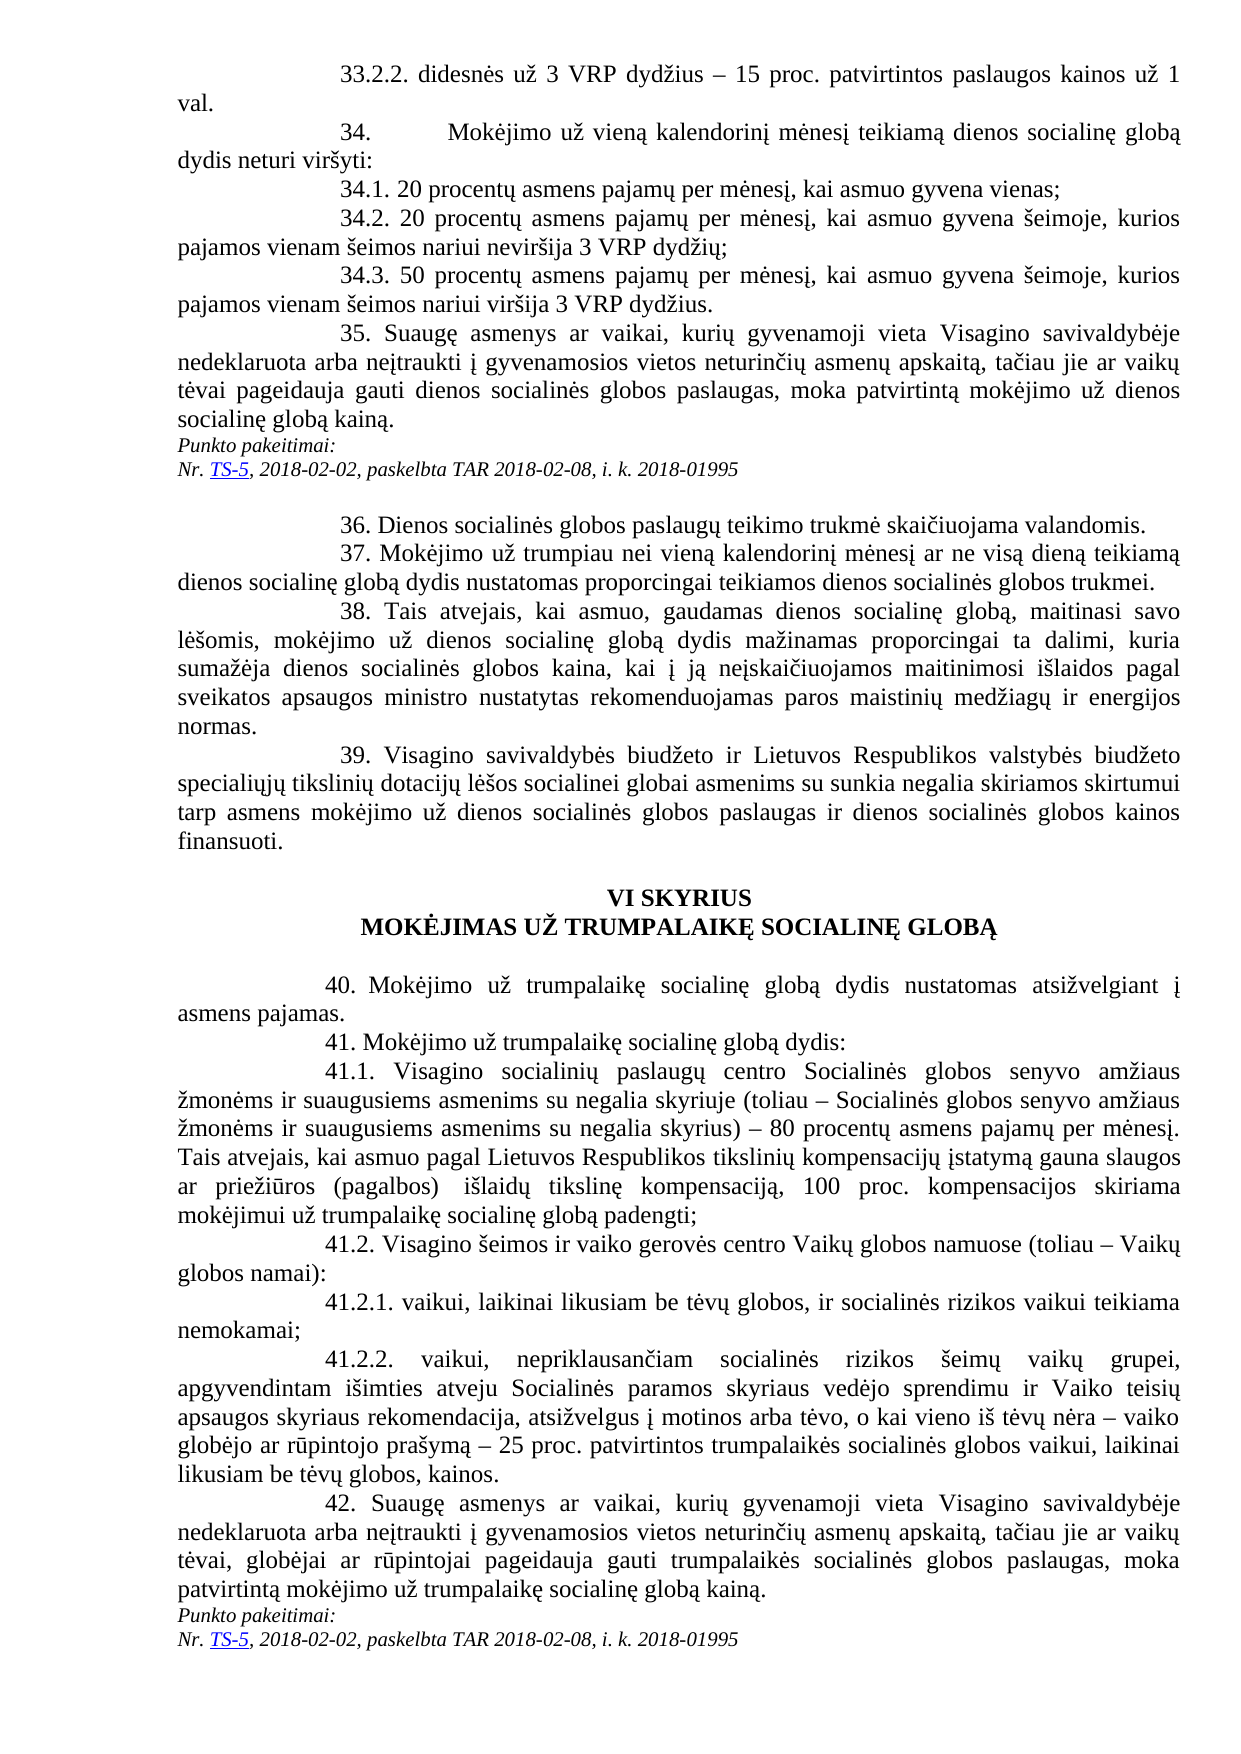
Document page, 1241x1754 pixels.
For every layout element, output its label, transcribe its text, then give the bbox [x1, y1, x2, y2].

text VI SKYRIUS [177, 883, 1181, 912]
text 34.3. 50 procentų asmens pajamų per mėnesį, kai asmuo gyvena šeimoje, kurios pajamos vienam šeimos nariui viršija 3 VRP dydžius. [177, 260, 1181, 318]
text Punkto pakeitimai: [177, 1603, 1181, 1627]
text 41.2.2. vaikui, nepriklausančiam socialinės rizikos šeimų vaikų grupei, apgyvendintam išimties atveju Socialinės paramos skyriaus vedėjo sprendimu ir Vaiko teisių apsaugos skyriaus rekomendacija, atsižvelgus į motinos arba tėvo, o kai vieno iš tėvų nėra – vaiko globėjo ar rūpintojo prašymą – 25 proc. patvirtintos trumpalaikės socialinės globos vaikui, laikinai likusiam be tėvų globos, kainos. [177, 1344, 1181, 1488]
text 41.1. Visagino socialinių paslaugų centro Socialinės globos senyvo amžiaus žmonėms ir suaugusiems asmenims su negalia skyriuje (toliau – Socialinės globos senyvo amžiaus žmonėms ir suaugusiems asmenims su negalia skyrius) – 80 procentų asmens pajamų per mėnesį. Tais atvejais, kai asmuo pagal Lietuvos Respublikos tikslinių kompensacijų įstatymą gauna slaugos ar priežiūros (pagalbos) išlaidų tikslinę kompensaciją, 100 proc. kompensacijos skiriama mokėjimui už trumpalaikę socialinę globą padengti; [177, 1056, 1181, 1229]
text 34.2. 20 procentų asmens pajamų per mėnesį, kai asmuo gyvena šeimoje, kurios pajamos vienam šeimos nariui neviršija 3 VRP dydžių; [177, 203, 1181, 260]
text Punkto pakeitimai: [177, 433, 1181, 457]
text 40. Mokėjimo už trumpalaikę socialinę globą dydis nustatomas atsižvelgiant į asmens pajamas. [177, 970, 1181, 1027]
text 39. Visagino savivaldybės biudžeto ir Lietuvos Respublikos valstybės biudžeto specialiųjų tikslinių dotacijų lėšos socialinei globai asmenims su sunkia negalia skiriamos skirtumui tarp asmens mokėjimo už dienos socialinės globos paslaugas ir dienos socialinės globos kainos finansuoti. [177, 740, 1181, 855]
text MOKĖJIMAS UŽ TRUMPALAIKĘ SOCIALINĘ GLOBĄ [177, 912, 1181, 941]
text Nr. TS-5, 2018-02-02, paskelbta TAR 2018-02-08, i. k. 2018-01995 [177, 457, 1181, 481]
text 36. Dienos socialinės globos paslaugų teikimo trukmė skaičiuojama valandomis. [177, 510, 1181, 538]
text 41.2.1. vaikui, laikinai likusiam be tėvų globos, ir socialinės rizikos vaikui teikiama nemokamai; [177, 1287, 1181, 1344]
text 41.2. Visagino šeimos ir vaiko gerovės centro Vaikų globos namuose (toliau – Vaikų globos namai): [177, 1229, 1181, 1287]
text 34.1. 20 procentų asmens pajamų per mėnesį, kai asmuo gyvena vienas; [340, 174, 1181, 203]
text 41. Mokėjimo už trumpalaikę socialinę globą dydis: [177, 1027, 1181, 1056]
text 37. Mokėjimo už trumpiau nei vieną kalendorinį mėnesį ar ne visą dieną teikiamą dienos socialinę globą dydis nustatomas proporcingai teikiamos dienos socialinės globos trukmei. [177, 538, 1181, 596]
text 33.2.2. didesnės už 3 VRP dydžius – 15 proc. patvirtintos paslaugos kainos už 1 val. [177, 59, 1181, 117]
text 42. Suaugę asmenys ar vaikai, kurių gyvenamoji vieta Visagino savivaldybėje nedeklaruota arba neįtraukti į gyvenamosios vietos neturinčių asmenų apskaitą, tačiau jie ar vaikų tėvai, globėjai ar rūpintojai pageidauja gauti trumpalaikės socialinės globos paslaugas, moka patvirtintą mokėjimo už trumpalaikę socialinę globą kainą. [177, 1488, 1181, 1603]
text 35. Suaugę asmenys ar vaikai, kurių gyvenamoji vieta Visagino savivaldybėje nedeklaruota arba neįtraukti į gyvenamosios vietos neturinčių asmenų apskaitą, tačiau jie ar vaikų tėvai pageidauja gauti dienos socialinės globos paslaugas, moka patvirtintą mokėjimo už dienos socialinę globą kainą. [177, 318, 1181, 433]
text 38. Tais atvejais, kai asmuo, gaudamas dienos socialinę globą, maitinasi savo lėšomis, mokėjimo už dienos socialinę globą dydis mažinamas proporcingai ta dalimi, kuria sumažėja dienos socialinės globos kaina, kai į ją neįskaičiuojamos maitinimosi išlaidos pagal sveikatos apsaugos ministro nustatytas rekomenduojamas paros maistinių medžiagų ir energijos normas. [177, 596, 1181, 740]
text Nr. TS-5, 2018-02-02, paskelbta TAR 2018-02-08, i. k. 2018-01995 [177, 1627, 1181, 1651]
text 34. Mokėjimo už vieną kalendorinį mėnesį teikiamą dienos socialinę globą dydis neturi viršyti: [177, 117, 1181, 174]
